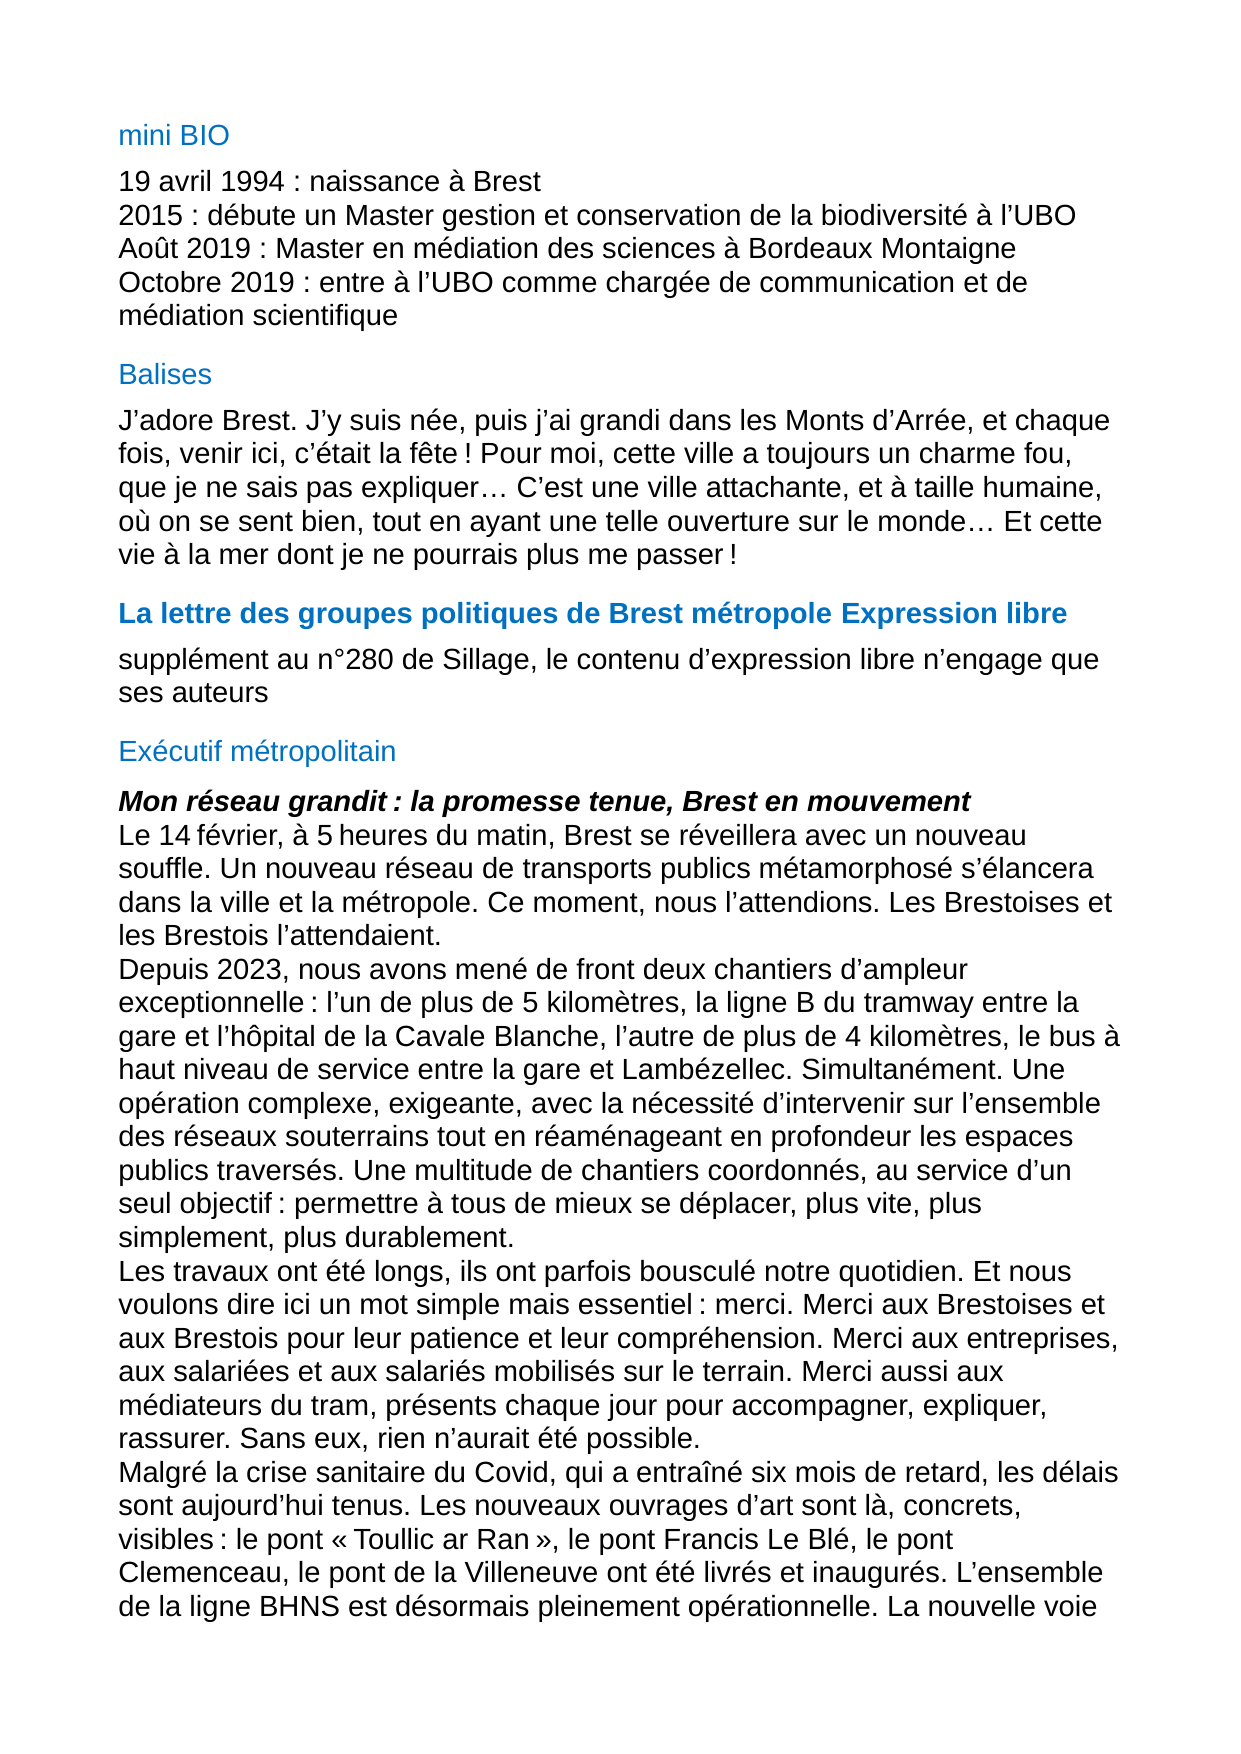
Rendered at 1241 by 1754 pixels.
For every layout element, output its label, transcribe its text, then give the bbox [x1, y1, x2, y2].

text Le 14 février, à 5 heures du matin, Brest se réveillera avec un nouveau souffle. Un nouveau réseau de transports publics métamorphosé s’élancera dans la ville et la métropole. Ce moment, nous l’attendions. Les Brestoises et les Brestois l’attendaient. [118, 817, 1122, 952]
text Depuis 2023, nous avons mené de front deux chantiers d’ampleur exceptionnelle : l’un de plus de 5 kilomètres, la ligne B du tramway entre la gare et l’hôpital de la Cavale Blanche, l’autre de plus de 4 kilomètres, le bus à haut niveau de service entre la gare et Lambézellec. Simultanément. Une opération complexe, exigeante, avec la nécessité d’intervenir sur l’ensemble des réseaux souterrains tout en réaménageant en profondeur les espaces publics traversés. Une multitude de chantiers coordonnés, au service d’un seul objectif : permettre à tous de mieux se déplacer, plus vite, plus simplement, plus durablement. [118, 952, 1122, 1253]
text J’adore Brest. J’y suis née, puis j’ai grandi dans les Monts d’Arrée, et chaque fois, venir ici, c’était la fête ! Pour moi, cette ville a toujours un charme fou, que je ne sais pas expliquer… C’est une ville attachante, et à taille humaine, où on se sent bien, tout en ayant une telle ouverture sur le monde… Et cette vie à la mer dont je ne pourrais plus me passer ! [118, 403, 1122, 571]
subtitle Mon réseau grandit : la promesse tenue, Brest en mouvement [118, 784, 1122, 817]
subtitle mini BIO [118, 118, 1122, 152]
text Août 2019 : Master en médiation des sciences à Bordeaux Montaigne [118, 231, 1122, 265]
text 19 avril 1994 : naissance à Brest [118, 164, 1122, 198]
text Octobre 2019 : entre à l’UBO comme chargée de communication et de médiation scientifique [118, 265, 1122, 332]
subtitle Balises [118, 357, 1122, 390]
text Les travaux ont été longs, ils ont parfois bousculé notre quotidien. Et nous voulons dire ici un mot simple mais essentiel : merci. Merci aux Brestoises et aux Brestois pour leur patience et leur compréhension. Merci aux entreprises, aux salariées et aux salariés mobilisés sur le terrain. Merci aussi aux médiateurs du tram, présents chaque jour pour accompagner, expliquer, rassurer. Sans eux, rien n’aurait été possible. [118, 1253, 1122, 1455]
text Malgré la crise sanitaire du Covid, qui a entraîné six mois de retard, les délais sont aujourd’hui tenus. Les nouveaux ouvrages d’art sont là, concrets, visibles : le pont « Toullic ar Ran », le pont Francis Le Blé, le pont Clemenceau, le pont de la Villeneuve ont été livrés et inaugurés. L’ensemble de la ligne BHNS est désormais pleinement opérationnelle. La nouvelle voie [118, 1455, 1122, 1622]
subtitle Exécutif métropolitain [118, 734, 1122, 767]
text 2015 : débute un Master gestion et conservation de la biodiversité à l’UBO [118, 198, 1122, 231]
subtitle La lettre des groupes politiques de Brest métropole Expression libre [118, 596, 1122, 629]
text supplément au n°280 de Sillage, le contenu d’expression libre n’engage que ses auteurs [118, 642, 1122, 709]
